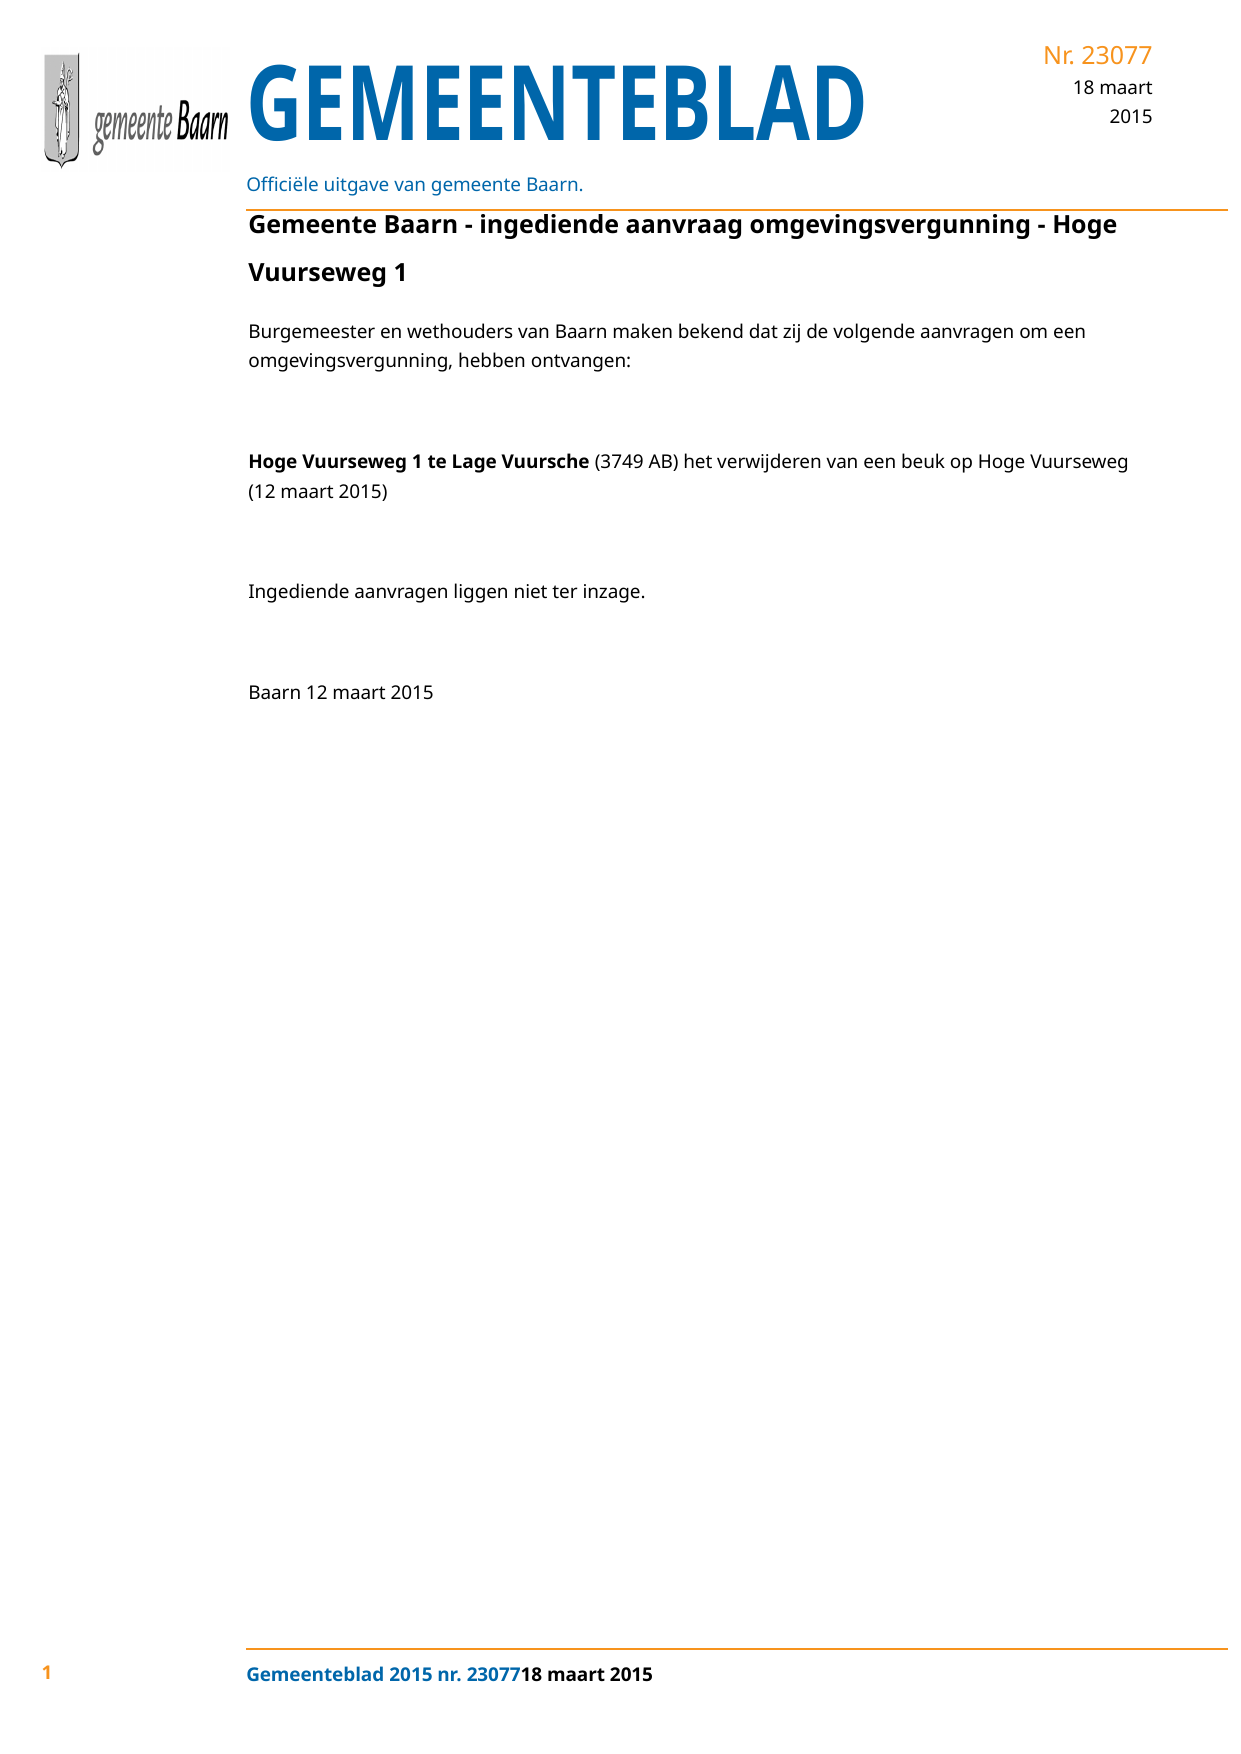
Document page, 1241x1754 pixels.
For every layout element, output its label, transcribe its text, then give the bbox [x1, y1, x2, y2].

text Gemeente Baarn - ingediende aanvraag omgevingsvergunning - Hoge Vuurseweg 1 [248, 211, 1152, 288]
text Ingediende aanvragen liggen niet ter inzage. [248, 579, 1152, 604]
picture [41, 47, 231, 172]
text Baarn 12 maart 2015 [248, 679, 1152, 705]
text Burgemeester en wethouders van Baarn maken bekend dat zij de volgende aanvragen om een omgevingsvergunning, hebben ontvangen: [248, 318, 1152, 373]
text Hoge Vuurseweg 1 te Lage Vuursche (3749 AB) het verwijderen van een beuk op Hoge Vuurseweg (12 maart 2015) [248, 448, 1152, 504]
